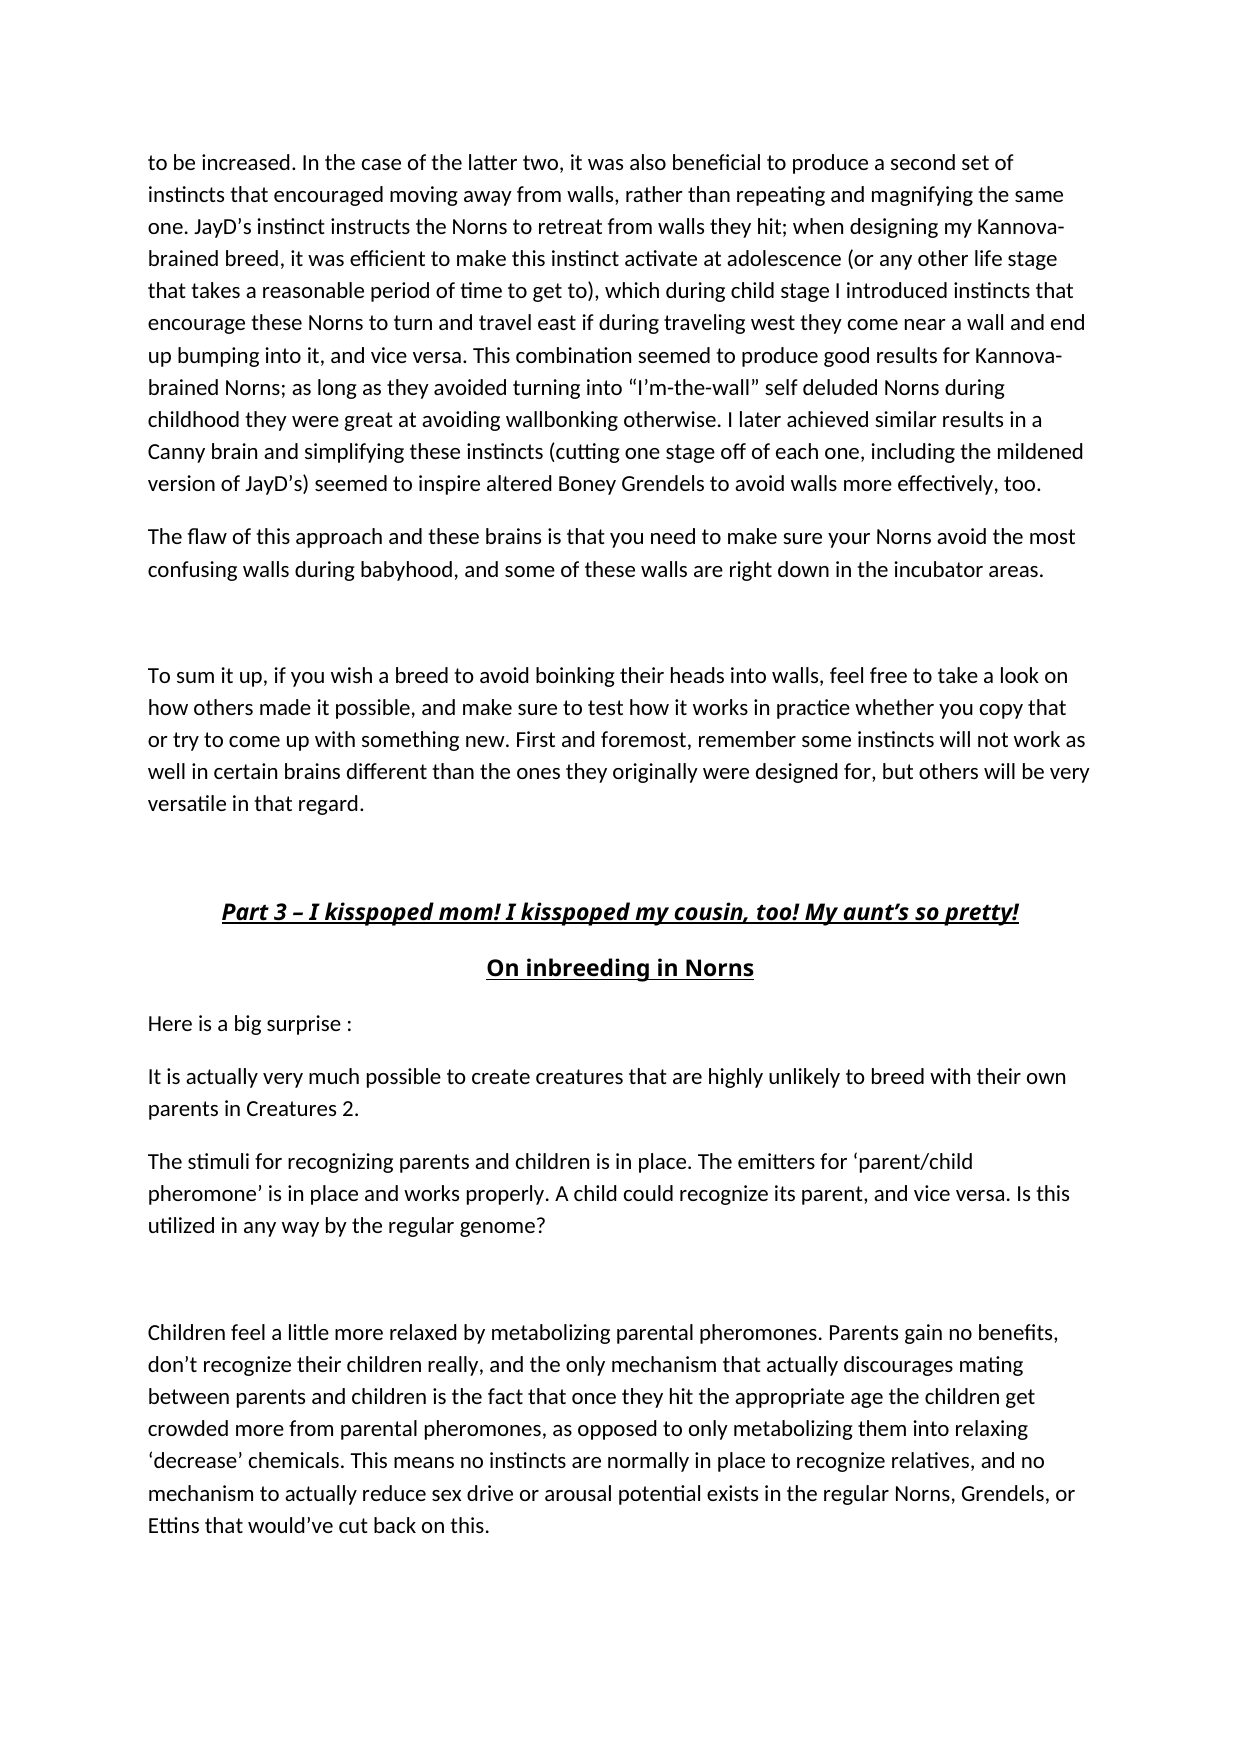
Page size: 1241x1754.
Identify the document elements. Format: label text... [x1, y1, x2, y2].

text The stimuli for recognizing parents and children is in place. The emitters for ‘parent/child pheromone’ is in place and works properly. A child could recognize its parent, and vice versa. Is this utilized in any way by the regular genome? [148, 1147, 1093, 1240]
text On inbreeding in Norns [148, 952, 1093, 983]
text Here is a big surprise : [148, 1009, 1093, 1037]
text to be increased. In the case of the latter two, it was also beneficial to produce a second set of instincts that encouraged moving away from walls, rather than repeating and magnifying the same one. JayD’s instinct instructs the Norns to retreat from walls they hit; when designing my Kannova-brained breed, it was efficient to make this instinct activate at adolescence (or any other life stage that takes a reasonable period of time to get to), which during child stage I introduced instincts that encourage these Norns to turn and travel east if during traveling west they come near a wall and end up bumping into it, and vice versa. This combination seemed to produce good results for Kannova-brained Norns; as long as they avoided turning into “I’m-the-wall” self deluded Norns during childhood they were great at avoiding wallbonking otherwise. I later achieved similar results in a Canny brain and simplifying these instincts (cutting one stage off of each one, including the mildened version of JayD’s) seemed to inspire altered Boney Grendels to avoid walls more effectively, too. [148, 148, 1093, 497]
text Part 3 – I kisspoped mom! I kisspoped my cousin, too! My aunt’s so pretty! [148, 896, 1093, 927]
text It is actually very much possible to create creatures that are highly unlikely to breed with their own parents in Creatures 2. [148, 1062, 1093, 1122]
text The flaw of this approach and these brains is that you need to make sure your Norns avoid the most confusing walls during babyhood, and some of these walls are right down in the incubator areas. [148, 522, 1093, 583]
text To sum it up, if you wish a breed to avoid boinking their heads into walls, feel free to take a look on how others made it possible, and make sure to test how it works in practice whether you copy that or try to come up with something new. First and foremost, remember some instincts will not work as well in certain brains different than the ones they originally were designed for, but others will be very versatile in that regard. [148, 661, 1093, 817]
text Children feel a little more relaxed by metabolizing parental pheromones. Parents gain no benefits, don’t recognize their children really, and the only mechanism that actually discourages mating between parents and children is the fact that once they hit the appropriate age the children get crowded more from parental pheromones, as opposed to only metabolizing them into relaxing ‘decrease’ chemicals. This means no instincts are normally in place to recognize relatives, and no mechanism to actually reduce sex drive or arousal potential exists in the regular Norns, Grendels, or Ettins that would’ve cut back on this. [148, 1318, 1093, 1539]
